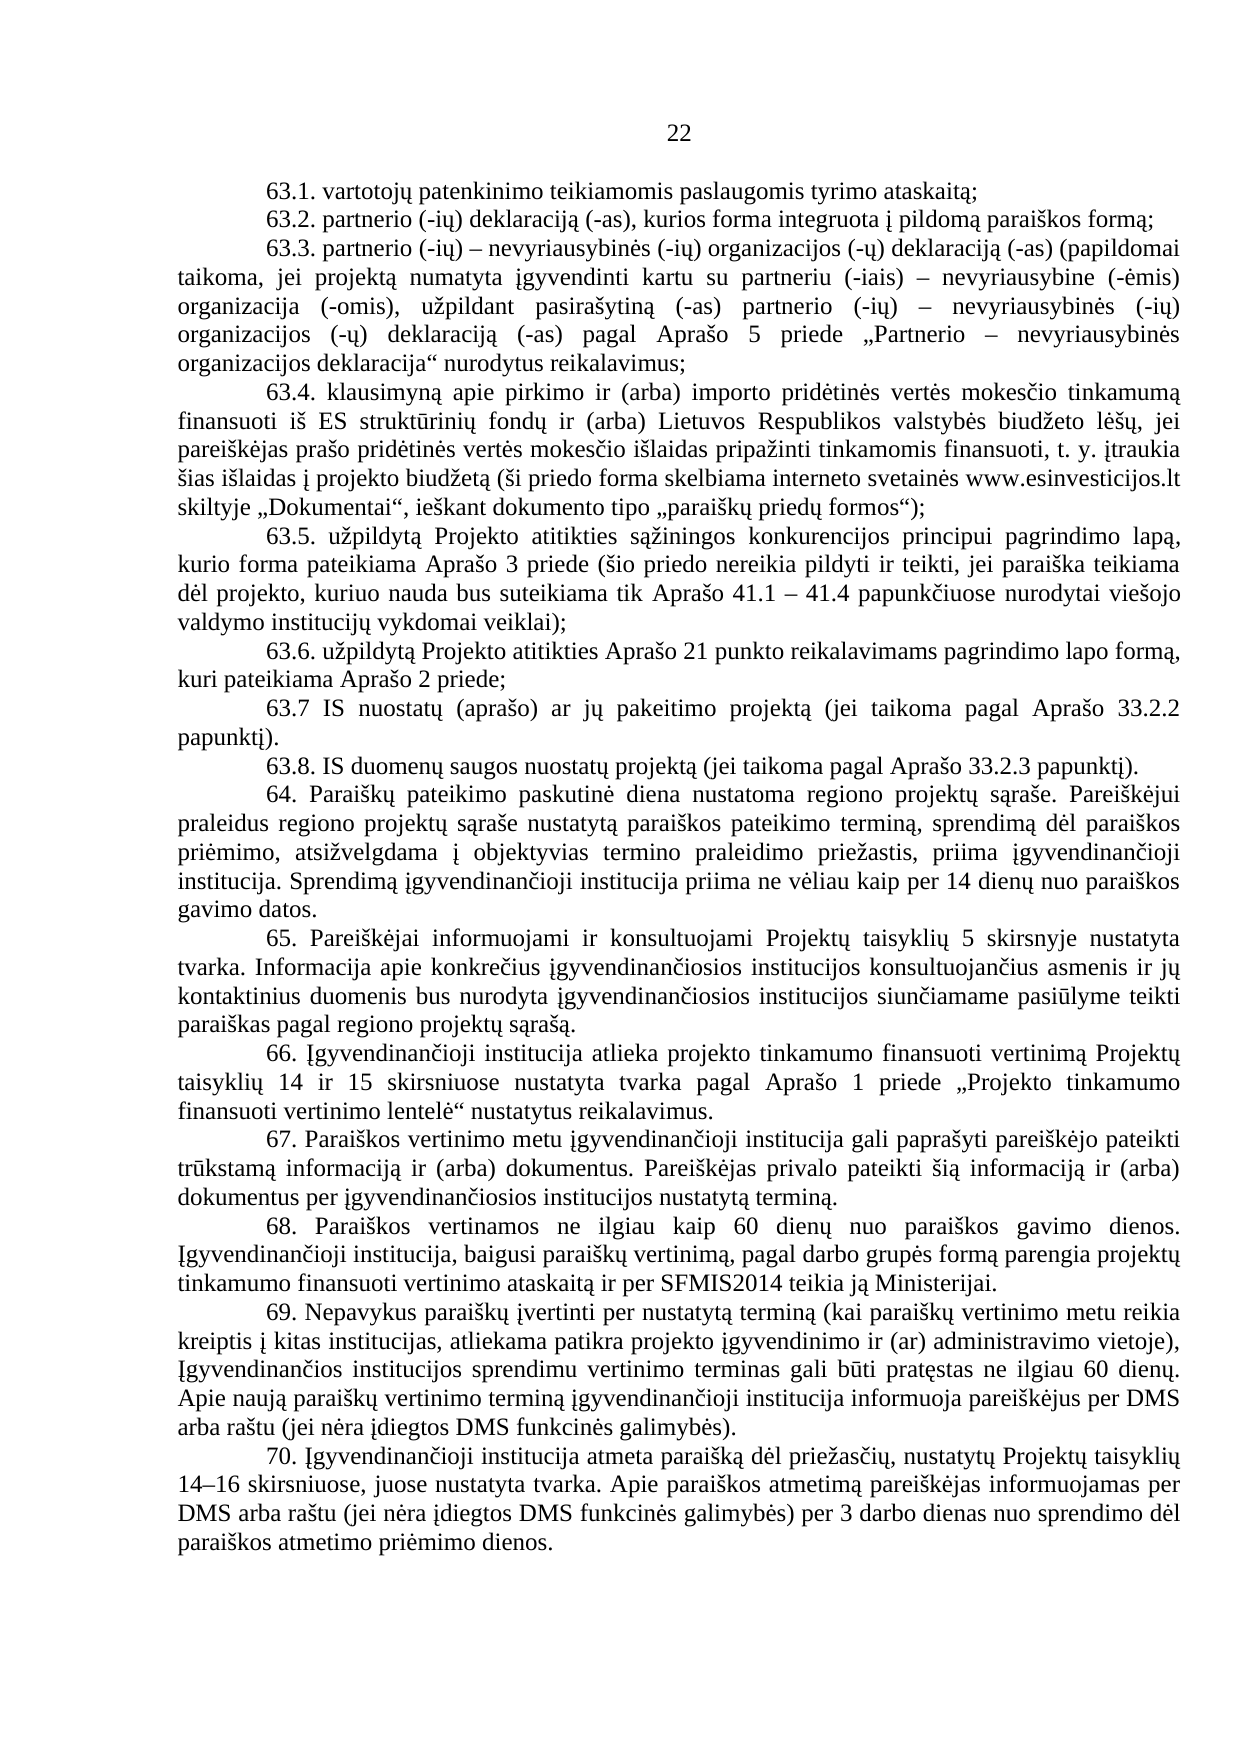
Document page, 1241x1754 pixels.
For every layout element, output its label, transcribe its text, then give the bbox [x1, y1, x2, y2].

text 63.8. IS duomenų saugos nuostatų projektą (jei taikoma pagal Aprašo 33.2.3 papunktį). [177, 751, 1181, 779]
text 68. Paraiškos vertinamos ne ilgiau kaip 60 dienų nuo paraiškos gavimo dienos. Įgyvendinančioji institucija, baigusi paraiškų vertinimą, pagal darbo grupės formą parengia projektų tinkamumo finansuoti vertinimo ataskaitą ir per SFMIS2014 teikia ją Ministerijai. [177, 1211, 1181, 1297]
text 63.4. klausimyną apie pirkimo ir (arba) importo pridėtinės vertės mokesčio tinkamumą finansuoti iš ES struktūrinių fondų ir (arba) Lietuvos Respublikos valstybės biudžeto lėšų, jei pareiškėjas prašo pridėtinės vertės mokesčio išlaidas pripažinti tinkamomis finansuoti, t. y. įtraukia šias išlaidas į projekto biudžetą (ši priedo forma skelbiama interneto svetainės www.esinvesticijos.lt skiltyje „Dokumentai“, ieškant dokumento tipo „paraiškų priedų formos“); [177, 377, 1181, 521]
text 69. Nepavykus paraiškų įvertinti per nustatytą terminą (kai paraiškų vertinimo metu reikia kreiptis į kitas institucijas, atliekama patikra projekto įgyvendinimo ir (ar) administravimo vietoje), Įgyvendinančios institucijos sprendimu vertinimo terminas gali būti pratęstas ne ilgiau 60 dienų. Apie naują paraiškų vertinimo terminą įgyvendinančioji institucija informuoja pareiškėjus per DMS arba raštu (jei nėra įdiegtos DMS funkcinės galimybės). [177, 1297, 1181, 1441]
text 63.1. vartotojų patenkinimo teikiamomis paslaugomis tyrimo ataskaitą; [177, 176, 1181, 204]
text 70. Įgyvendinančioji institucija atmeta paraišką dėl priežasčių, nustatytų Projektų taisyklių 14–16 skirsniuose, juose nustatyta tvarka. Apie paraiškos atmetimą pareiškėjas informuojamas per DMS arba raštu (jei nėra įdiegtos DMS funkcinės galimybės) per 3 darbo dienas nuo sprendimo dėl paraiškos atmetimo priėmimo dienos. [177, 1441, 1181, 1556]
text 63.3. partnerio (-ių) – nevyriausybinės (-ių) organizacijos (-ų) deklaraciją (-as) (papildomai taikoma, jei projektą numatyta įgyvendinti kartu su partneriu (-iais) – nevyriausybine (-ėmis) organizacija (-omis), užpildant pasirašytiną (-as) partnerio (-ių) – nevyriausybinės (-ių) organizacijos (-ų) deklaraciją (-as) pagal Aprašo 5 priede „Partnerio – nevyriausybinės organizacijos deklaracija“ nurodytus reikalavimus; [177, 233, 1181, 377]
text 63.5. užpildytą Projekto atitikties sąžiningos konkurencijos principui pagrindimo lapą, kurio forma pateikiama Aprašo 3 priede (šio priedo nereikia pildyti ir teikti, jei paraiška teikiama dėl projekto, kuriuo nauda bus suteikiama tik Aprašo 41.1 – 41.4 papunkčiuose nurodytai viešojo valdymo institucijų vykdomai veiklai); [177, 521, 1181, 636]
text 67. Paraiškos vertinimo metu įgyvendinančioji institucija gali paprašyti pareiškėjo pateikti trūkstamą informaciją ir (arba) dokumentus. Pareiškėjas privalo pateikti šią informaciją ir (arba) dokumentus per įgyvendinančiosios institucijos nustatytą terminą. [177, 1124, 1181, 1211]
text 66. Įgyvendinančioji institucija atlieka projekto tinkamumo finansuoti vertinimą Projektų taisyklių 14 ir 15 skirsniuose nustatyta tvarka pagal Aprašo 1 priede „Projekto tinkamumo finansuoti vertinimo lentelė“ nustatytus reikalavimus. [177, 1038, 1181, 1124]
text 63.6. užpildytą Projekto atitikties Aprašo 21 punkto reikalavimams pagrindimo lapo formą, kuri pateikiama Aprašo 2 priede; [177, 636, 1181, 693]
text 63.2. partnerio (-ių) deklaraciją (-as), kurios forma integruota į pildomą paraiškos formą; [177, 204, 1181, 233]
text 65. Pareiškėjai informuojami ir konsultuojami Projektų taisyklių 5 skirsnyje nustatyta tvarka. Informacija apie konkrečius įgyvendinančiosios institucijos konsultuojančius asmenis ir jų kontaktinius duomenis bus nurodyta įgyvendinančiosios institucijos siunčiamame pasiūlyme teikti paraiškas pagal regiono projektų sąrašą. [177, 923, 1181, 1038]
text 64. Paraiškų pateikimo paskutinė diena nustatoma regiono projektų sąraše. Pareiškėjui praleidus regiono projektų sąraše nustatytą paraiškos pateikimo terminą, sprendimą dėl paraiškos priėmimo, atsižvelgdama į objektyvias termino praleidimo priežastis, priima įgyvendinančioji institucija. Sprendimą įgyvendinančioji institucija priima ne vėliau kaip per 14 dienų nuo paraiškos gavimo datos. [177, 779, 1181, 923]
text 63.7 IS nuostatų (aprašo) ar jų pakeitimo projektą (jei taikoma pagal Aprašo 33.2.2 papunktį). [177, 693, 1181, 751]
